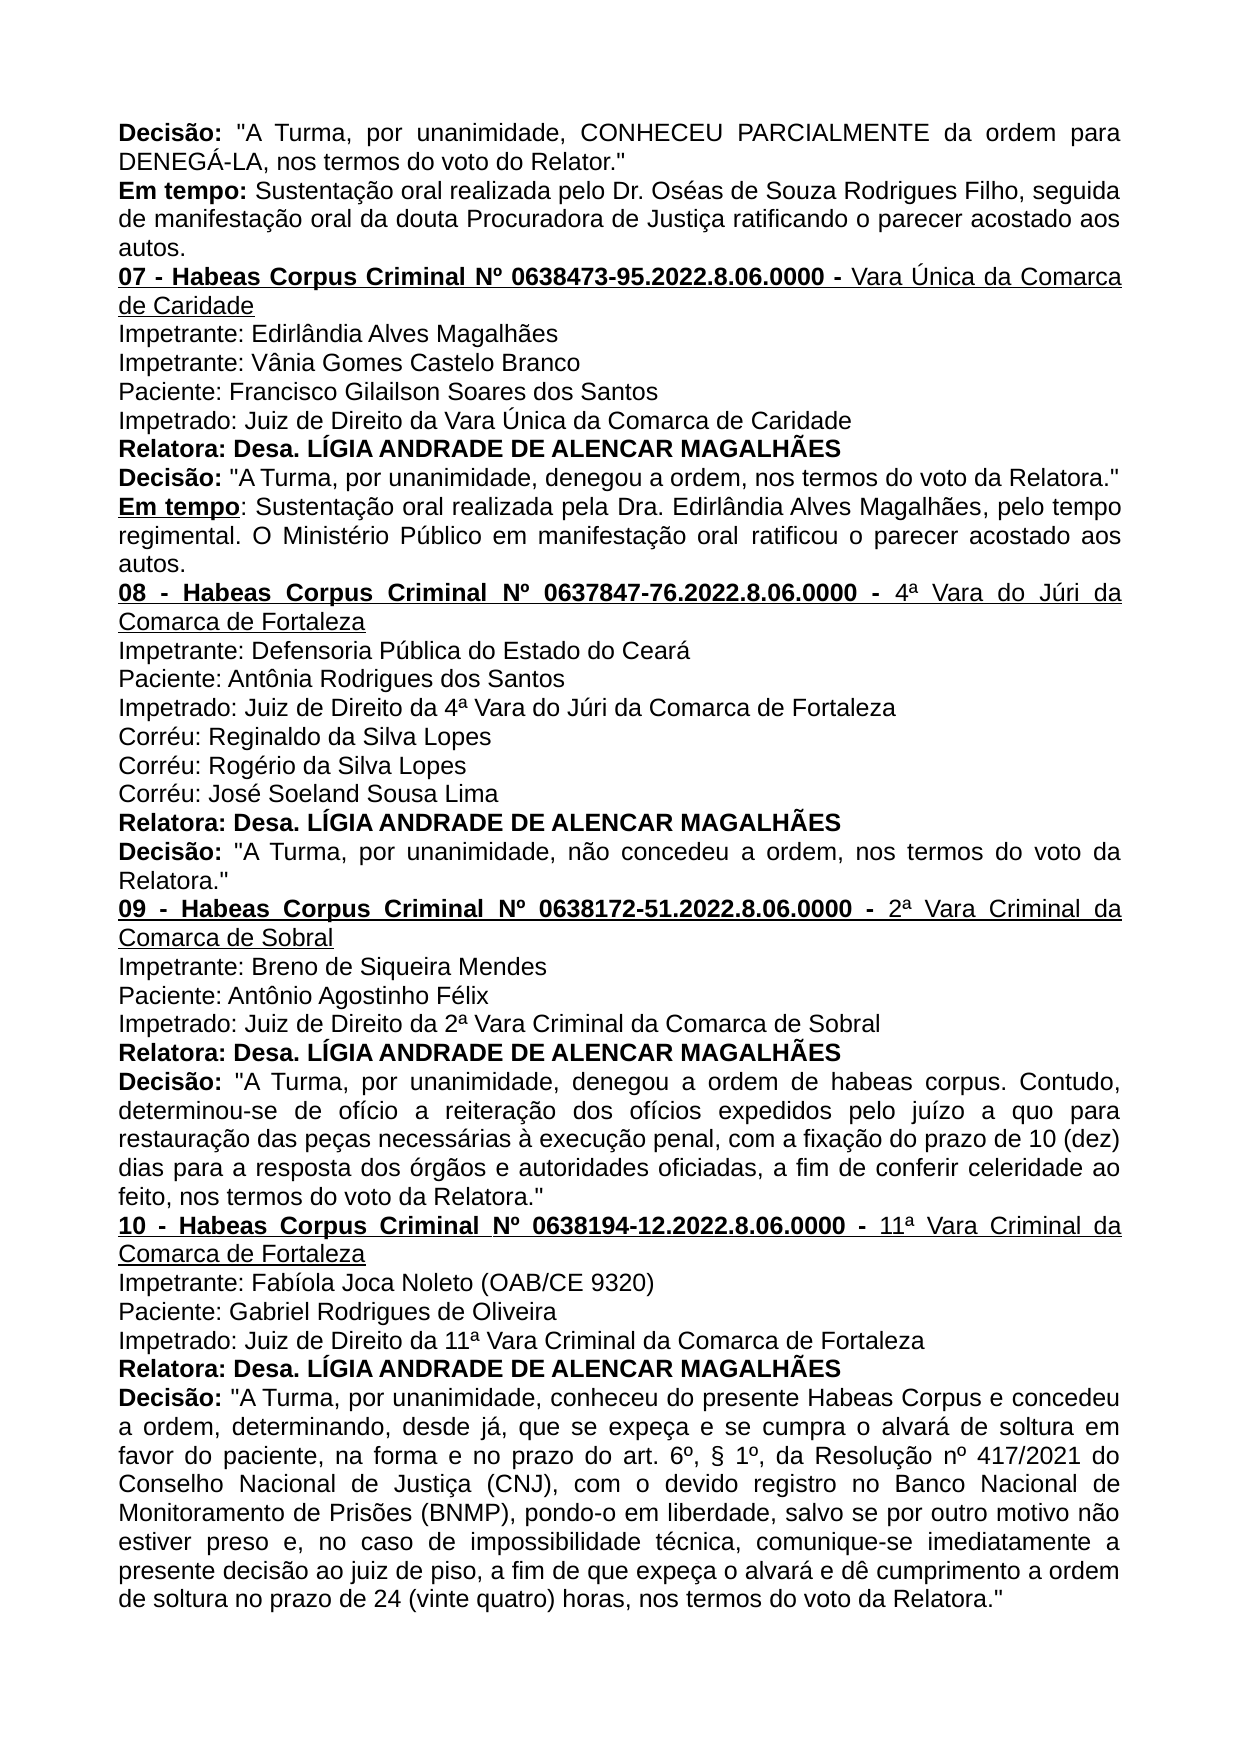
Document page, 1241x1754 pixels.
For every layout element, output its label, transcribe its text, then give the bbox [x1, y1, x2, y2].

text Impetrante: Edirlândia Alves Magalhães [118, 319, 1122, 348]
text Impetrante: Defensoria Pública do Estado do Ceará [118, 636, 1122, 664]
text Relatora: Desa. LÍGIA ANDRADE DE ALENCAR MAGALHÃES [118, 1038, 1122, 1067]
text 10 - Habeas Corpus Criminal Nº 0638194-12.2022.8.06.0000 - 11ª Vara Criminal da [118, 1211, 1122, 1236]
text Comarca de Fortaleza [118, 1237, 1122, 1268]
text Impetrado: Juiz de Direito da 11ª Vara Criminal da Comarca de Fortaleza [118, 1326, 1122, 1354]
text Paciente: Antônio Agostinho Félix [118, 981, 1122, 1009]
text Impetrado: Juiz de Direito da Vara Única da Comarca de Caridade [118, 406, 1122, 434]
text Corréu: Reginaldo da Silva Lopes [118, 722, 1122, 751]
text 07 - Habeas Corpus Criminal Nº 0638473-95.2022.8.06.0000 - Vara Única da Comarca [118, 262, 1122, 287]
text Impetrante: Breno de Siqueira Mendes [118, 952, 1122, 981]
text Impetrante: Fabíola Joca Noleto (Oab/ce 9320) [118, 1268, 1122, 1297]
text Decisão: "A Turma, por unanimidade, denegou a ordem, nos termos do voto da Relatora." [118, 463, 1122, 492]
text Em tempo: Sustentação oral realizada pela Dra. Edirlândia Alves Magalhães, pelo tempo regimental. O Ministério Público em manifestação oral ratificou o parecer acostado aos autos. [118, 492, 1122, 578]
text Decisão: "A Turma, por unanimidade, conheceu do presente Habeas Corpus e concedeu a ordem, determinando, desde já, que se expeça e se cumpra o alvará de soltura em favor do paciente, na forma e no prazo do art. 6º, § 1º, da Resolução nº 417/2021 do Conselho Nacional de Justiça (CNJ), com o devido registro no Banco Nacional de Monitoramento de Prisões (BNMP), pondo-o em liberdade, salvo se por outro motivo não estiver preso e, no caso de impossibilidade técnica, comunique-se imediatamente a presente decisão ao juiz de piso, a fim de que expeça o alvará e dê cumprimento a ordem de soltura no prazo de 24 (vinte quatro) horas, nos termos do voto da Relatora." [118, 1383, 1122, 1613]
text Impetrado: Juiz de Direito da 4ª Vara do Júri da Comarca de Fortaleza [118, 693, 1122, 722]
text Paciente: Gabriel Rodrigues de Oliveira [118, 1297, 1122, 1326]
text Paciente: Francisco Gilailson Soares dos Santos [118, 377, 1122, 406]
text Comarca de Fortaleza [118, 604, 1122, 636]
text Decisão: "A Turma, por unanimidade, não concedeu a ordem, nos termos do voto da Relatora." [118, 837, 1122, 894]
text Decisão: "A Turma, por unanimidade, CONHECEU PARCIALMENTE da ordem para DENEGÁ-LA, nos termos do voto do Relator." [118, 118, 1122, 176]
text Relatora: Desa. LÍGIA ANDRADE DE ALENCAR MAGALHÃES [118, 434, 1122, 463]
text Decisão: "A Turma, por unanimidade, denegou a ordem de habeas corpus. Contudo, determinou-se de ofício a reiteração dos ofícios expedidos pelo juízo a quo para restauração das peças necessárias à execução penal, com a fixação do prazo de 10 (dez) dias para a resposta dos órgãos e autoridades oficiadas, a fim de conferir celeridade ao feito, nos termos do voto da Relatora." [118, 1067, 1122, 1211]
text Comarca de Sobral [118, 921, 1122, 952]
text Impetrante: Vânia Gomes Castelo Branco [118, 348, 1122, 377]
text Impetrado: Juiz de Direito da 2ª Vara Criminal da Comarca de Sobral [118, 1009, 1122, 1038]
text Relatora: Desa. LÍGIA ANDRADE DE ALENCAR MAGALHÃES [118, 808, 1122, 837]
text Corréu: Rogério da Silva Lopes [118, 751, 1122, 779]
text Relatora: Desa. LÍGIA ANDRADE DE ALENCAR MAGALHÃES [118, 1354, 1122, 1383]
text Em tempo: Sustentação oral realizada pelo Dr. Oséas de Souza Rodrigues Filho, seguida de manifestação oral da douta Procuradora de Justiça ratificando o parecer acostado aos autos. [118, 176, 1122, 262]
text Corréu: José Soeland Sousa Lima [118, 779, 1122, 808]
text de Caridade [118, 288, 1122, 319]
text 08 - Habeas Corpus Criminal Nº 0637847-76.2022.8.06.0000 - 4ª Vara do Júri da [118, 578, 1122, 603]
text Paciente: Antônia Rodrigues dos Santos [118, 664, 1122, 693]
text 09 - Habeas Corpus Criminal Nº 0638172-51.2022.8.06.0000 - 2ª Vara Criminal da [118, 894, 1122, 919]
